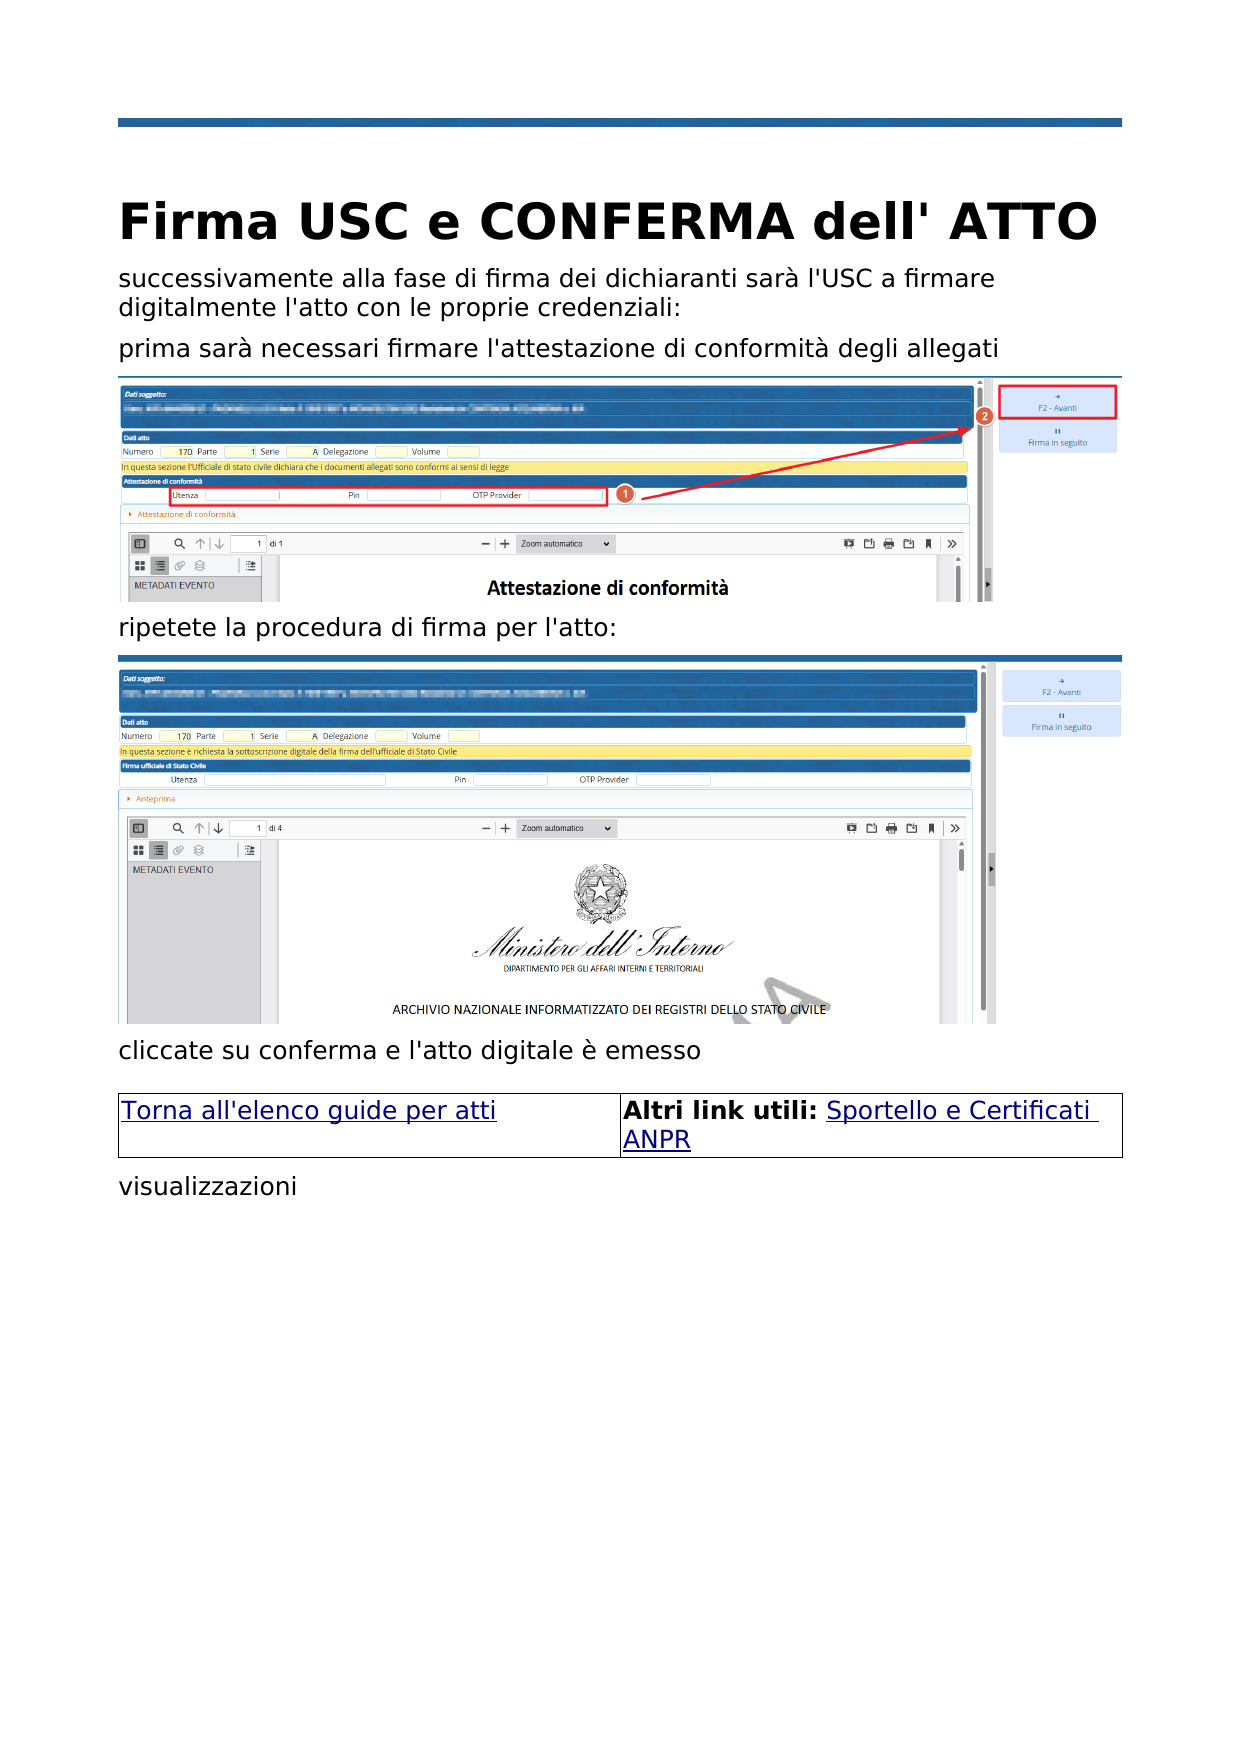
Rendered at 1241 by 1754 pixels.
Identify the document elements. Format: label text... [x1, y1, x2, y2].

picture [118, 376, 1123, 602]
table_header Torna all'elenco guide per atti [119, 1094, 620, 1157]
text successivamente alla fase di firma dei dichiaranti sarà l'USC a firmare digitalmente l'atto con le proprie credenziali: [118, 264, 1122, 322]
text visualizzazioni [118, 1172, 1122, 1201]
table_header Altri link utili: Sportello e Certificati ANPR [621, 1094, 1122, 1157]
subtitle Firma USC e CONFERMA dell' ATTO [118, 193, 1122, 251]
picture [118, 118, 1123, 127]
text prima sarà necessari firmare l'attestazione di conformità degli allegati [118, 335, 1122, 364]
text ripetete la procedura di firma per l'atto: [118, 614, 1122, 643]
picture [118, 655, 1123, 1024]
text cliccate su conferma e l'atto digitale è emesso [118, 1036, 1122, 1066]
